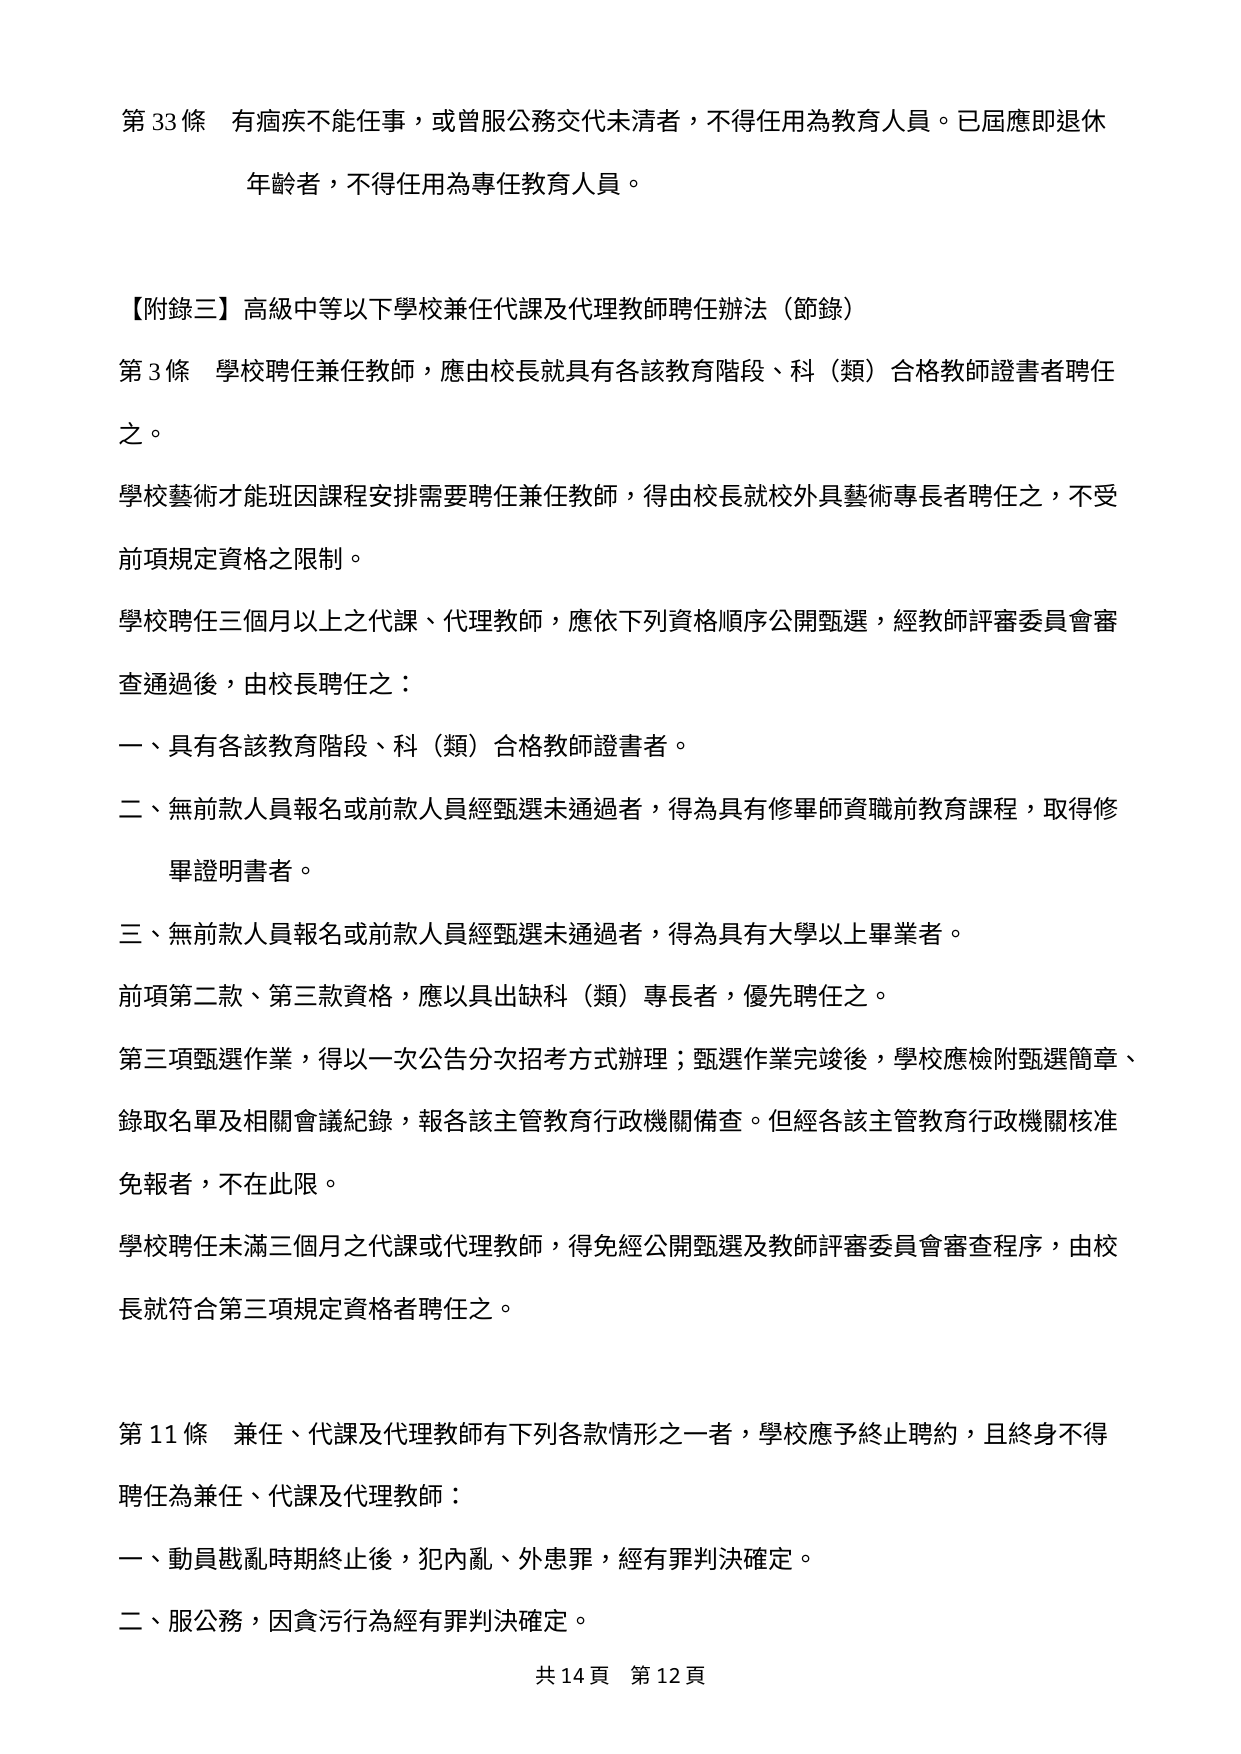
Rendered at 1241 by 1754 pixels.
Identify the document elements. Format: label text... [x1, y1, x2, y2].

text 第11條 兼任、代課及代理教師有下列各款情形之一者，學校應予終止聘約，且終身不得聘任為兼任、代課及代理教師： [118, 1391, 1122, 1516]
text 學校聘任三個月以上之代課、代理教師，應依下列資格順序公開甄選，經教師評審委員會審查通過後，由校長聘任之： [118, 578, 1122, 703]
text 第3條 學校聘任兼任教師，應由校長就具有各該教育階段、科（類）合格教師證書者聘任之。 [118, 328, 1122, 453]
text 第三項甄選作業，得以一次公告分次招考方式辦理；甄選作業完竣後，學校應檢附甄選簡章、錄取名單及相關會議紀錄，報各該主管教育行政機關備查。但經各該主管教育行政機關核准免報者，不在此限。 [118, 1016, 1122, 1203]
text 二、無前款人員報名或前款人員經甄選未通過者，得為具有修畢師資職前教育課程，取得修畢證明書者。 [118, 766, 1122, 891]
text 第33條 有痼疾不能任事，或曾服公務交代未清者，不得任用為教育人員。已屆應即退休年齡者，不得任用為專任教育人員。 [122, 78, 1122, 203]
text 學校聘任未滿三個月之代課或代理教師，得免經公開甄選及教師評審委員會審查程序，由校長就符合第三項規定資格者聘任之。 [118, 1203, 1122, 1328]
text 前項第二款、第三款資格，應以具出缺科（類）專長者，優先聘任之。 [118, 953, 1122, 1016]
text 一、具有各該教育階段、科（類）合格教師證書者。 [118, 703, 1122, 766]
text 一、動員戡亂時期終止後，犯內亂、外患罪，經有罪判決確定。 [118, 1516, 1122, 1578]
text 二、服公務，因貪污行為經有罪判決確定。 [118, 1578, 1122, 1641]
text 學校藝術才能班因課程安排需要聘任兼任教師，得由校長就校外具藝術專長者聘任之，不受前項規定資格之限制。 [118, 453, 1122, 578]
text 三、無前款人員報名或前款人員經甄選未通過者，得為具有大學以上畢業者。 [118, 891, 1122, 953]
text 【附錄三】高級中等以下學校兼任代課及代理教師聘任辦法（節錄） [118, 266, 1122, 328]
